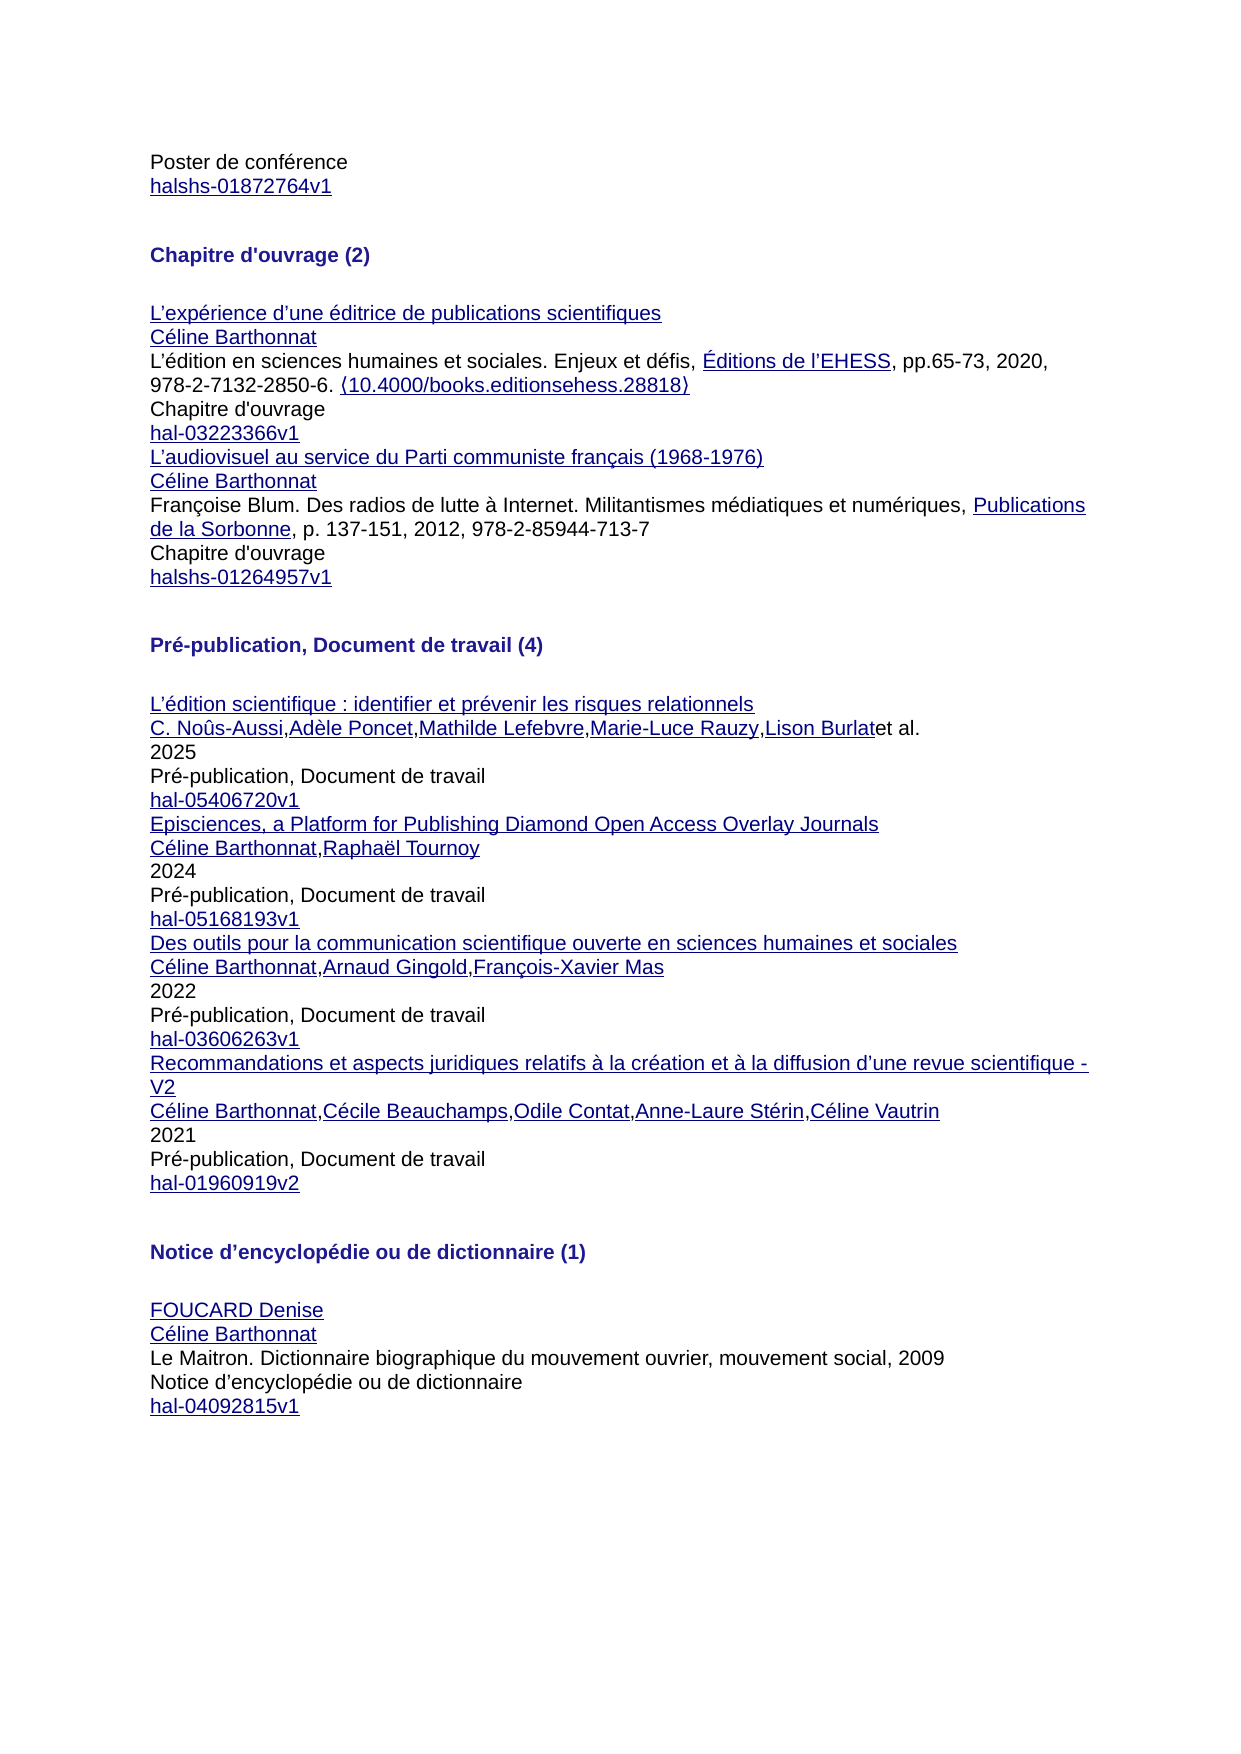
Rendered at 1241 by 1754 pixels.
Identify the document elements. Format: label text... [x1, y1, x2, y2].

subtitle Chapitre d'ouvrage (2) [150, 243, 1090, 267]
subtitle Notice d’encyclopédie ou de dictionnaire (1) [150, 1239, 1090, 1263]
table_cell L’audiovisuel au service du Parti communiste français (1968-1976) Céline Barthonnat Françoise Blum. Des radios de lutte à Internet. Militantismes médiatiques et numériques, Publications de la Sorbonne, p. 137-151, 2012, 978-2-85944-713-7 Chapitre d'ouvrage halshs-01264957v1 [150, 445, 1090, 588]
subtitle Pré-publication, Document de travail (4) [150, 633, 1090, 657]
table_cell Poster de conférence halshs-01872764v1 [150, 150, 1090, 198]
table_header L’expérience d’une éditrice de publications scientifiques Céline Barthonnat L’édition en sciences humaines et sociales. Enjeux et défis, Éditions de l’EHESS, pp.65-73, 2020, 978-2-7132-2850-6. ⟨10.4000/books.editionsehess.28818⟩ Chapitre d'ouvrage hal-03223366v1 [150, 301, 1090, 445]
table_cell Des outils pour la communication scientifique ouverte en sciences humaines et sociales Céline Barthonnat,Arnaud Gingold,François-Xavier Mas 2022 Pré-publication, Document de travail hal-03606263v1 [150, 931, 1090, 1051]
table_cell Recommandations et aspects juridiques relatifs à la création et à la diffusion d’une revue scientifique - V2 Céline Barthonnat,Cécile Beauchamps,Odile Contat,Anne-Laure Stérin,Céline Vautrin 2021 Pré-publication, Document de travail hal-01960919v2 [150, 1051, 1090, 1195]
table_cell Episciences, a Platform for Publishing Diamond Open Access Overlay Journals Céline Barthonnat,Raphaël Tournoy 2024 Pré-publication, Document de travail hal-05168193v1 [150, 811, 1090, 931]
table_header L’édition scientifique : identifier et prévenir les risques relationnels C. Noûs-Aussi,Adèle Poncet,Mathilde Lefebvre,Marie-Luce Rauzy,Lison Burlatet al. 2025 Pré-publication, Document de travail hal-05406720v1 [150, 692, 1090, 811]
table_header FOUCARD Denise Céline Barthonnat Le Maitron. Dictionnaire biographique du mouvement ouvrier, mouvement social, 2009 Notice d’encyclopédie ou de dictionnaire hal-04092815v1 [150, 1298, 1090, 1418]
